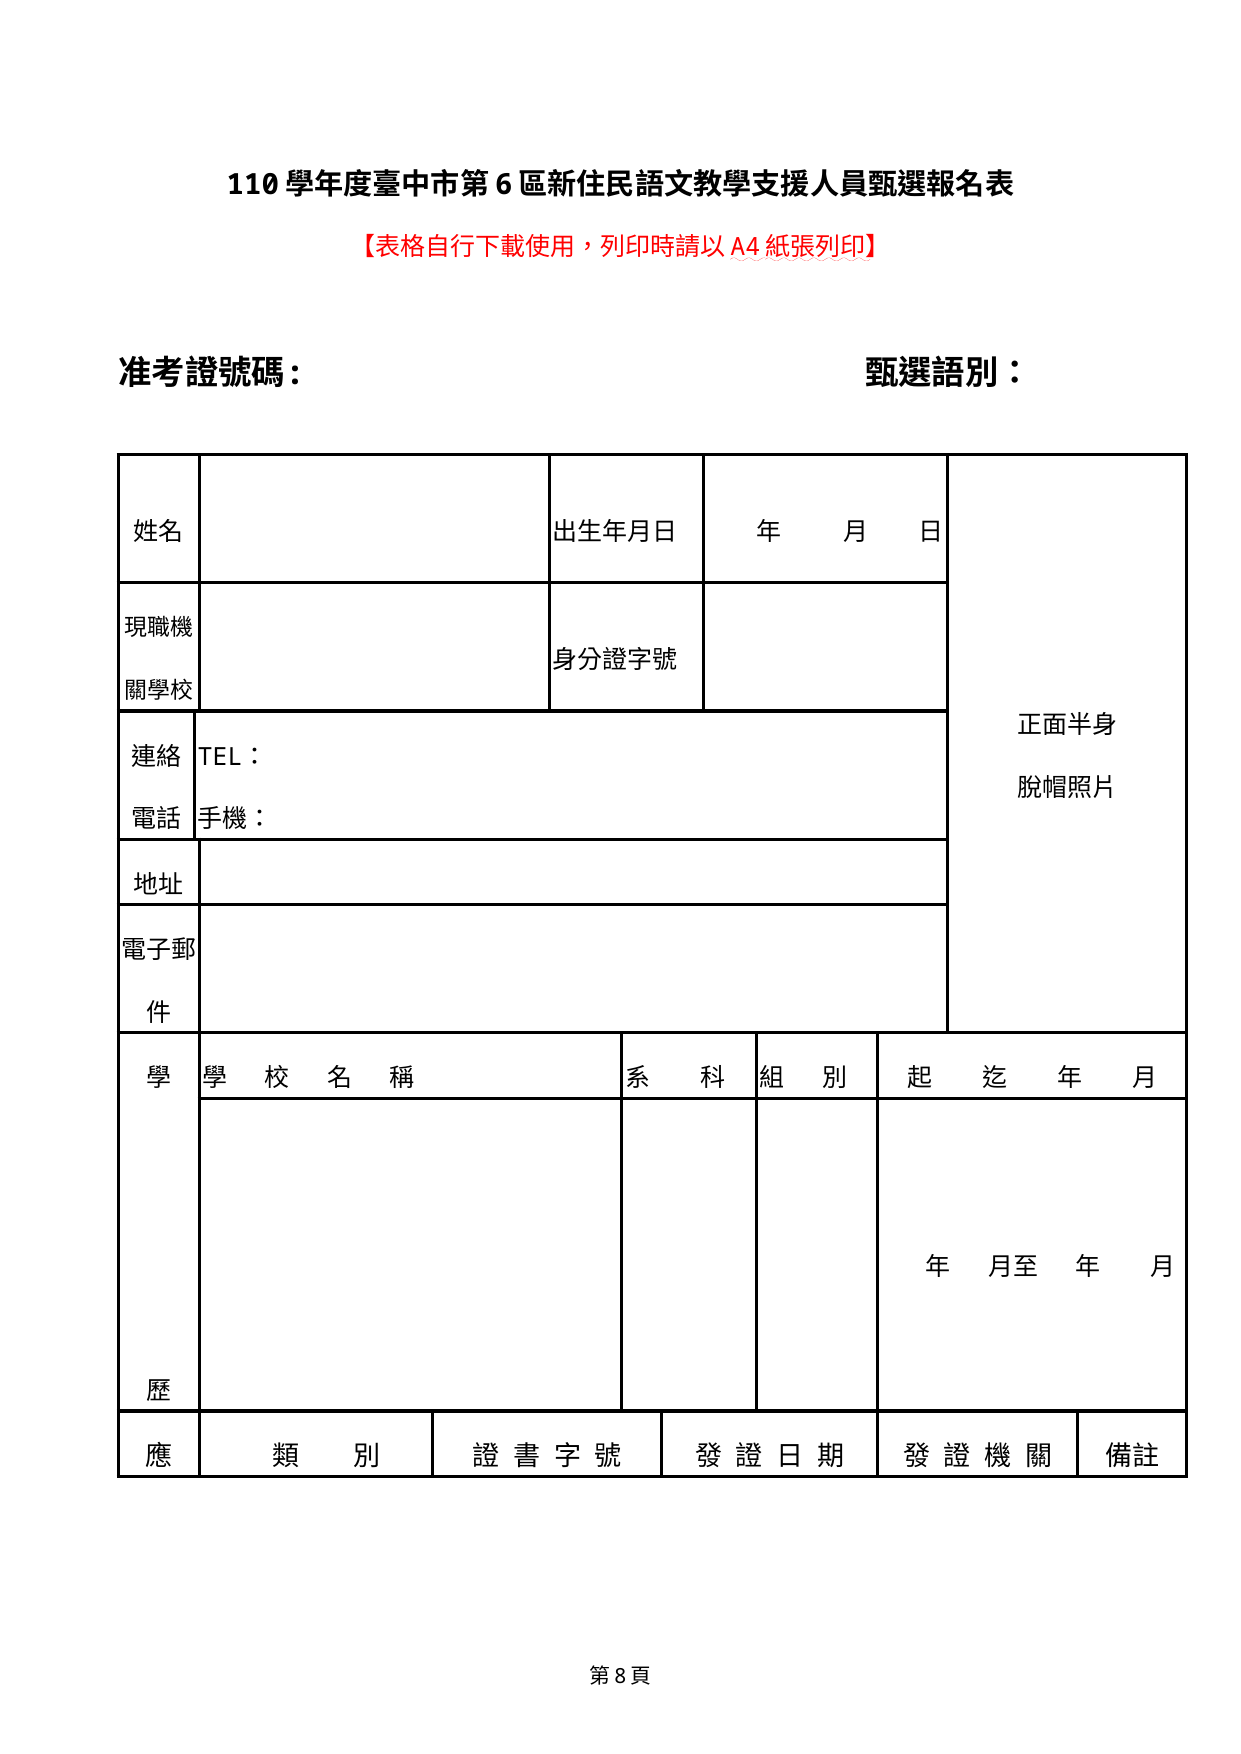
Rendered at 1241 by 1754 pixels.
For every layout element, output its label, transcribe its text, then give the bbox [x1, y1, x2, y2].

table_cell [705, 584, 946, 709]
table_cell [201, 584, 548, 709]
table_cell 發 證 機 關 [879, 1413, 1076, 1475]
table_cell 證 書 字 號 [434, 1413, 660, 1475]
table_cell 類 別 [201, 1413, 431, 1475]
table_cell 備註 [1079, 1413, 1185, 1475]
table_cell [201, 906, 946, 1031]
table_header 正面半身 脫帽照片 [949, 456, 1185, 1031]
table_cell 身分證字號 [551, 584, 702, 709]
text 110學年度臺中市第6區新住民語文教學支援人員甄選報名表 [118, 141, 1122, 203]
table_cell 連絡電話 [120, 713, 193, 837]
table_cell 現職機關學校 [120, 584, 198, 709]
table_cell [201, 1100, 620, 1409]
table_cell 學 校 名 稱 [201, 1034, 620, 1097]
table_header 出生年月日 [551, 456, 702, 581]
text 准考證號碼: 甄選語別： [118, 328, 1122, 391]
table_cell 組 別 [758, 1034, 876, 1097]
table_cell 地址 [120, 841, 198, 903]
table_cell 發 證 日 期 [663, 1413, 876, 1475]
table_header [201, 456, 548, 581]
table_header 年 月 日 [705, 456, 946, 581]
table_cell [758, 1100, 876, 1409]
table_header 姓名 [120, 456, 198, 581]
text 【表格自行下載使用，列印時請以A4紙張列印】 [118, 203, 1122, 266]
table_cell 年 月至 年 月 [879, 1100, 1185, 1409]
table_cell [623, 1100, 755, 1409]
table_cell 學 歷 [120, 1034, 198, 1409]
table_cell 電子郵件 [120, 906, 198, 1031]
table_cell [201, 841, 946, 903]
table_cell 應 [120, 1413, 198, 1475]
table_cell 系 科 [623, 1034, 755, 1097]
table_cell 起 迄 年 月 [879, 1034, 1185, 1097]
table_cell TEL： 手機： [196, 713, 946, 837]
